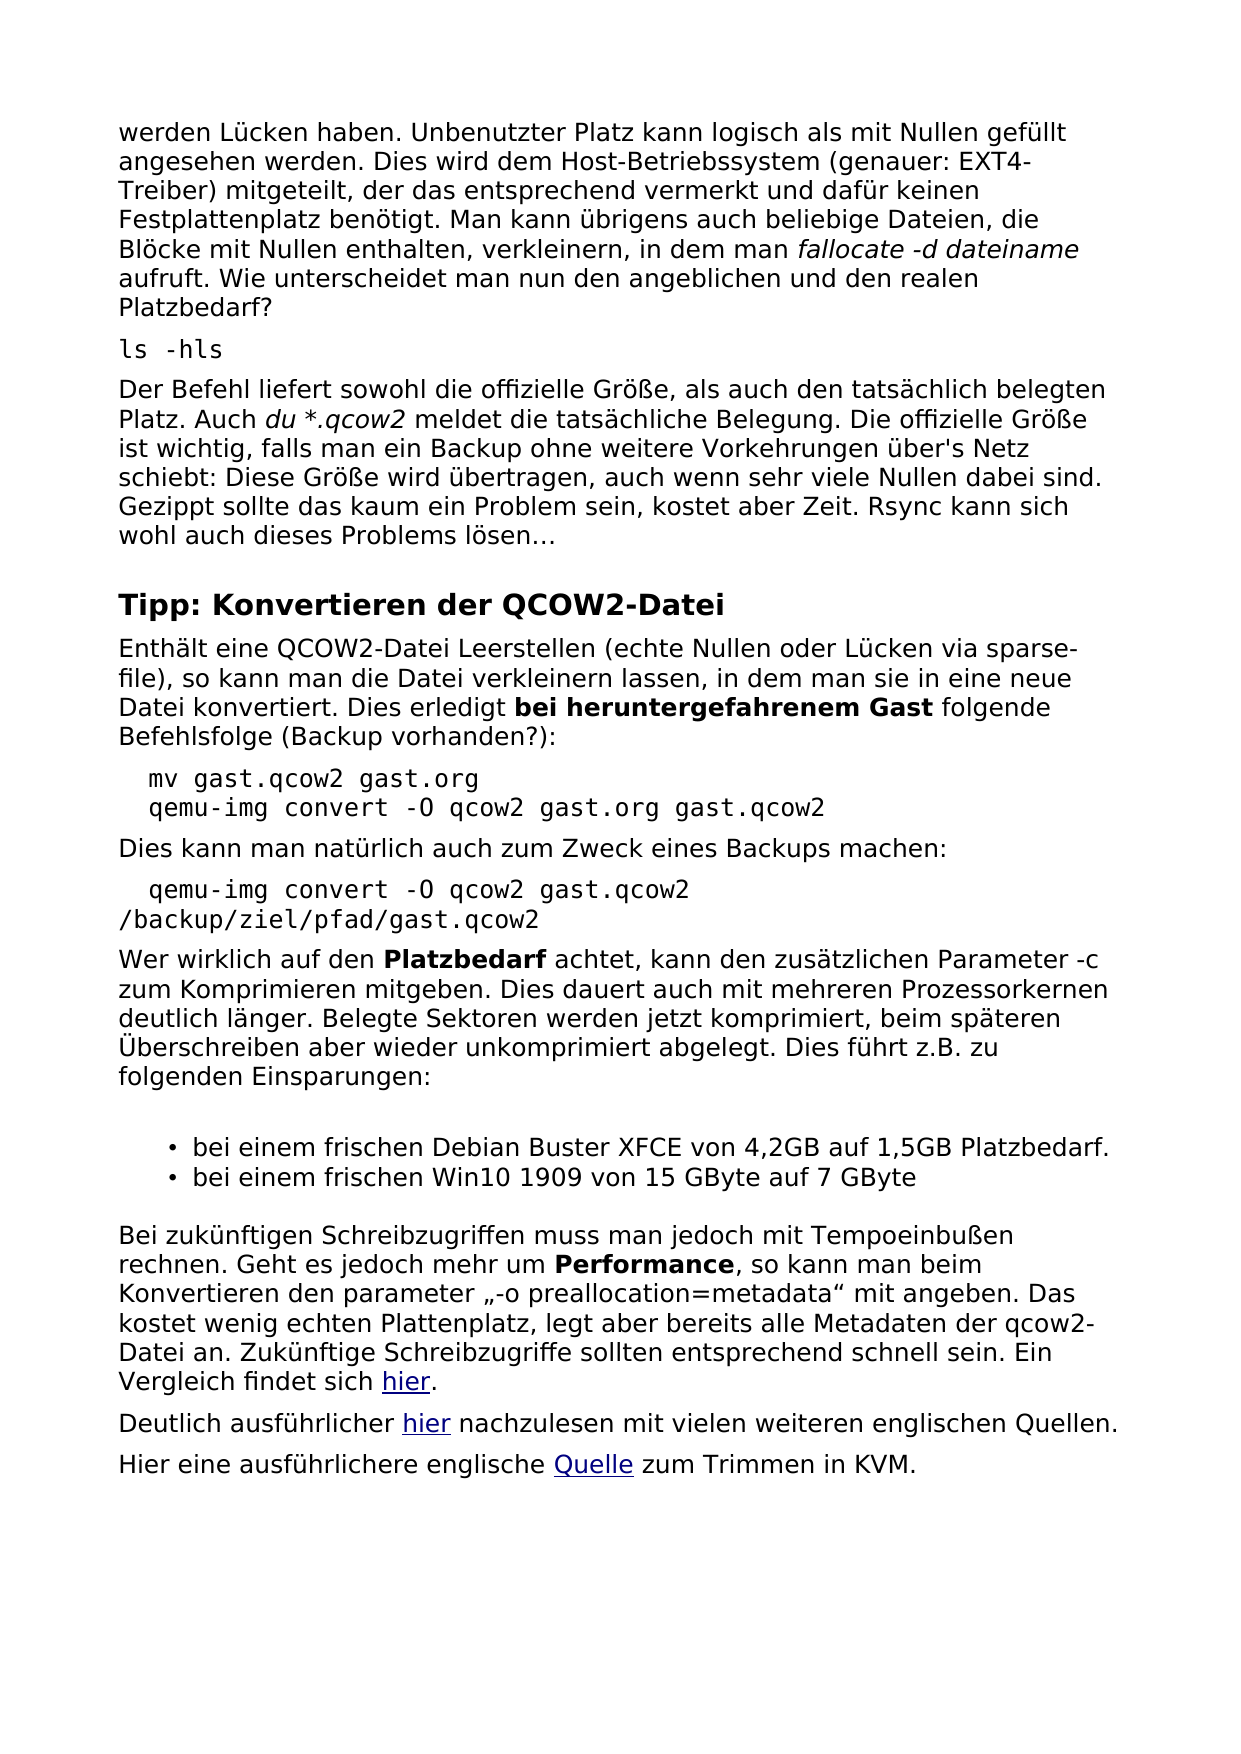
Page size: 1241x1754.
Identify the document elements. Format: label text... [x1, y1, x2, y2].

text Enthält eine QCOW2-Datei Leerstellen (echte Nullen oder Lücken via sparse-file), so kann man die Datei verkleinern lassen, in dem man sie in eine neue Datei konvertiert. Dies erledigt bei heruntergefahrenem Gast folgende Befehlsfolge (Backup vorhanden?): [118, 635, 1122, 751]
text ls -hls [118, 335, 1122, 364]
subtitle Tipp: Konvertieren der QCOW2-Datei [118, 588, 1122, 622]
text Deutlich ausführlicher hier nachzulesen mit vielen weiteren englischen Quellen. [118, 1409, 1122, 1438]
text qemu-img convert -O qcow2 gast.qcow2 /backup/ziel/pfad/gast.qcow2 [118, 876, 1122, 934]
text mv gast.qcow2 gast.org qemu-img convert -O qcow2 gast.org gast.qcow2 [118, 764, 1122, 822]
list bei einem frischen Win10 1909 von 15 GByte auf 7 GByte [177, 1163, 1122, 1192]
text Der Befehl liefert sowohl die offizielle Größe, als auch den tatsächlich belegten Platz. Auch du *.qcow2 meldet die tatsächliche Belegung. Die offizielle Größe ist wichtig, falls man ein Backup ohne weitere Vorkehrungen über's Netz schiebt: Diese Größe wird übertragen, auch wenn sehr viele Nullen dabei sind. Gezippt sollte das kaum ein Problem sein, kostet aber Zeit. Rsync kann sich wohl auch dieses Problems lösen… [118, 376, 1122, 551]
text Dies kann man natürlich auch zum Zweck eines Backups machen: [118, 834, 1122, 863]
text Hier eine ausführlichere englische Quelle zum Trimmen in KVM. [118, 1451, 1122, 1480]
text werden Lücken haben. Unbenutzter Platz kann logisch als mit Nullen gefüllt angesehen werden. Dies wird dem Host-Betriebssystem (genauer: EXT4-Treiber) mitgeteilt, der das entsprechend vermerkt und dafür keinen Festplattenplatz benötigt. Man kann übrigens auch beliebige Dateien, die Blöcke mit Nullen enthalten, verkleinern, in dem man fallocate -d dateiname aufruft. Wie unterscheidet man nun den angeblichen und den realen Platzbedarf? [118, 118, 1122, 322]
list bei einem frischen Debian Buster XFCE von 4,2GB auf 1,5GB Platzbedarf. [177, 1133, 1122, 1163]
text Bei zukünftigen Schreibzugriffen muss man jedoch mit Tempoeinbußen rechnen. Geht es jedoch mehr um Performance, so kann man beim Konvertieren den parameter „-o preallocation=metadata“ mit angeben. Das kostet wenig echten Plattenplatz, legt aber bereits alle Metadaten der qcow2-Datei an. Zukünftige Schreibzugriffe sollten entsprechend schnell sein. Ein Vergleich findet sich hier. [118, 1221, 1122, 1396]
text Wer wirklich auf den Platzbedarf achtet, kann den zusätzlichen Parameter -c zum Komprimieren mitgeben. Dies dauert auch mit mehreren Prozessorkernen deutlich länger. Belegte Sektoren werden jetzt komprimiert, beim späteren Überschreiben aber wieder unkomprimiert abgelegt. Dies führt z.B. zu folgenden Einsparungen: [118, 946, 1122, 1092]
